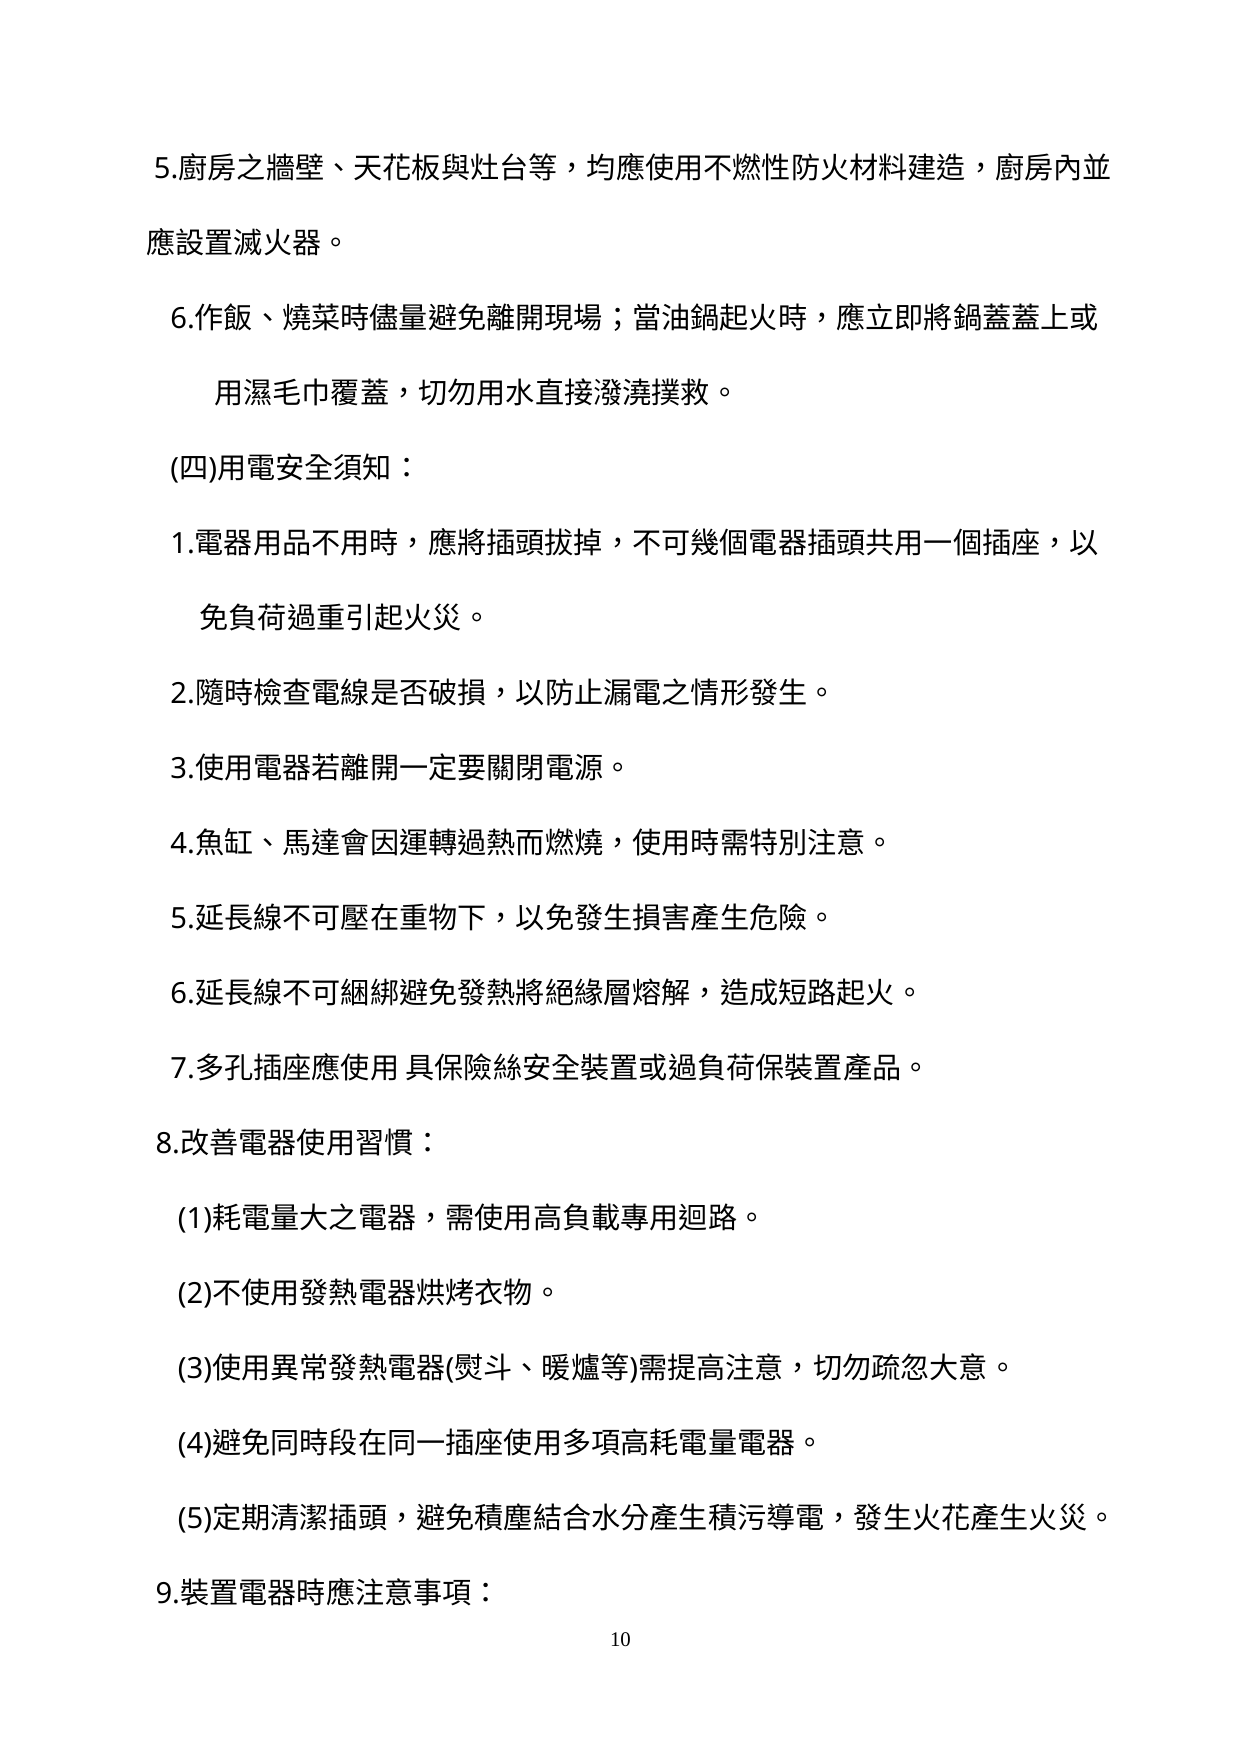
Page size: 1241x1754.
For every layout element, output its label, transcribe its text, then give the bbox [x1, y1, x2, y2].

text (2)不使用發熱電器烘烤衣物。 [156, 1247, 1122, 1322]
text 2.隨時檢查電線是否破損，以防止漏電之情形發生。 [156, 647, 1122, 722]
text (3)使用異常發熱電器(熨斗、暖爐等)需提高注意，切勿疏忽大意。 [156, 1322, 1122, 1397]
text (5)定期清潔插頭，避免積塵結合水分產生積污導電，發生火花產生火災。 [156, 1472, 1122, 1547]
text 1.電器用品不用時，應將插頭拔掉，不可幾個電器插頭共用一個插座，以免負荷過重引起火災。 [170, 497, 1122, 647]
text 8.改善電器使用習慣： [118, 1097, 1122, 1172]
text 6.作飯、燒菜時儘量避免離開現場；當油鍋起火時，應立即將鍋蓋蓋上或用濕毛巾覆蓋，切勿用水直接潑澆撲救。 [170, 272, 1122, 422]
text 5.廚房之牆壁、天花板與灶台等，均應使用不燃性防火材料建造，廚房內並應設置滅火器。 [146, 122, 1122, 272]
text 4.魚缸、馬達會因運轉過熱而燃燒，使用時需特別注意。 [156, 797, 1122, 872]
text 6.延長線不可綑綁避免發熱將絕緣層熔解，造成短路起火。 [156, 947, 1122, 1022]
text (1)耗電量大之電器，需使用高負載專用迴路。 [156, 1172, 1122, 1247]
text 7.多孔插座應使用 具保險絲安全裝置或過負荷保裝置產品。 [156, 1022, 1122, 1097]
text 3.使用電器若離開一定要關閉電源。 [156, 722, 1122, 797]
text (4)避免同時段在同一插座使用多項高耗電量電器。 [156, 1397, 1122, 1472]
text 5.延長線不可壓在重物下，以免發生損害產生危險。 [156, 872, 1122, 947]
text (四)用電安全須知： [156, 422, 1122, 497]
text 9.裝置電器時應注意事項： [118, 1547, 1122, 1622]
